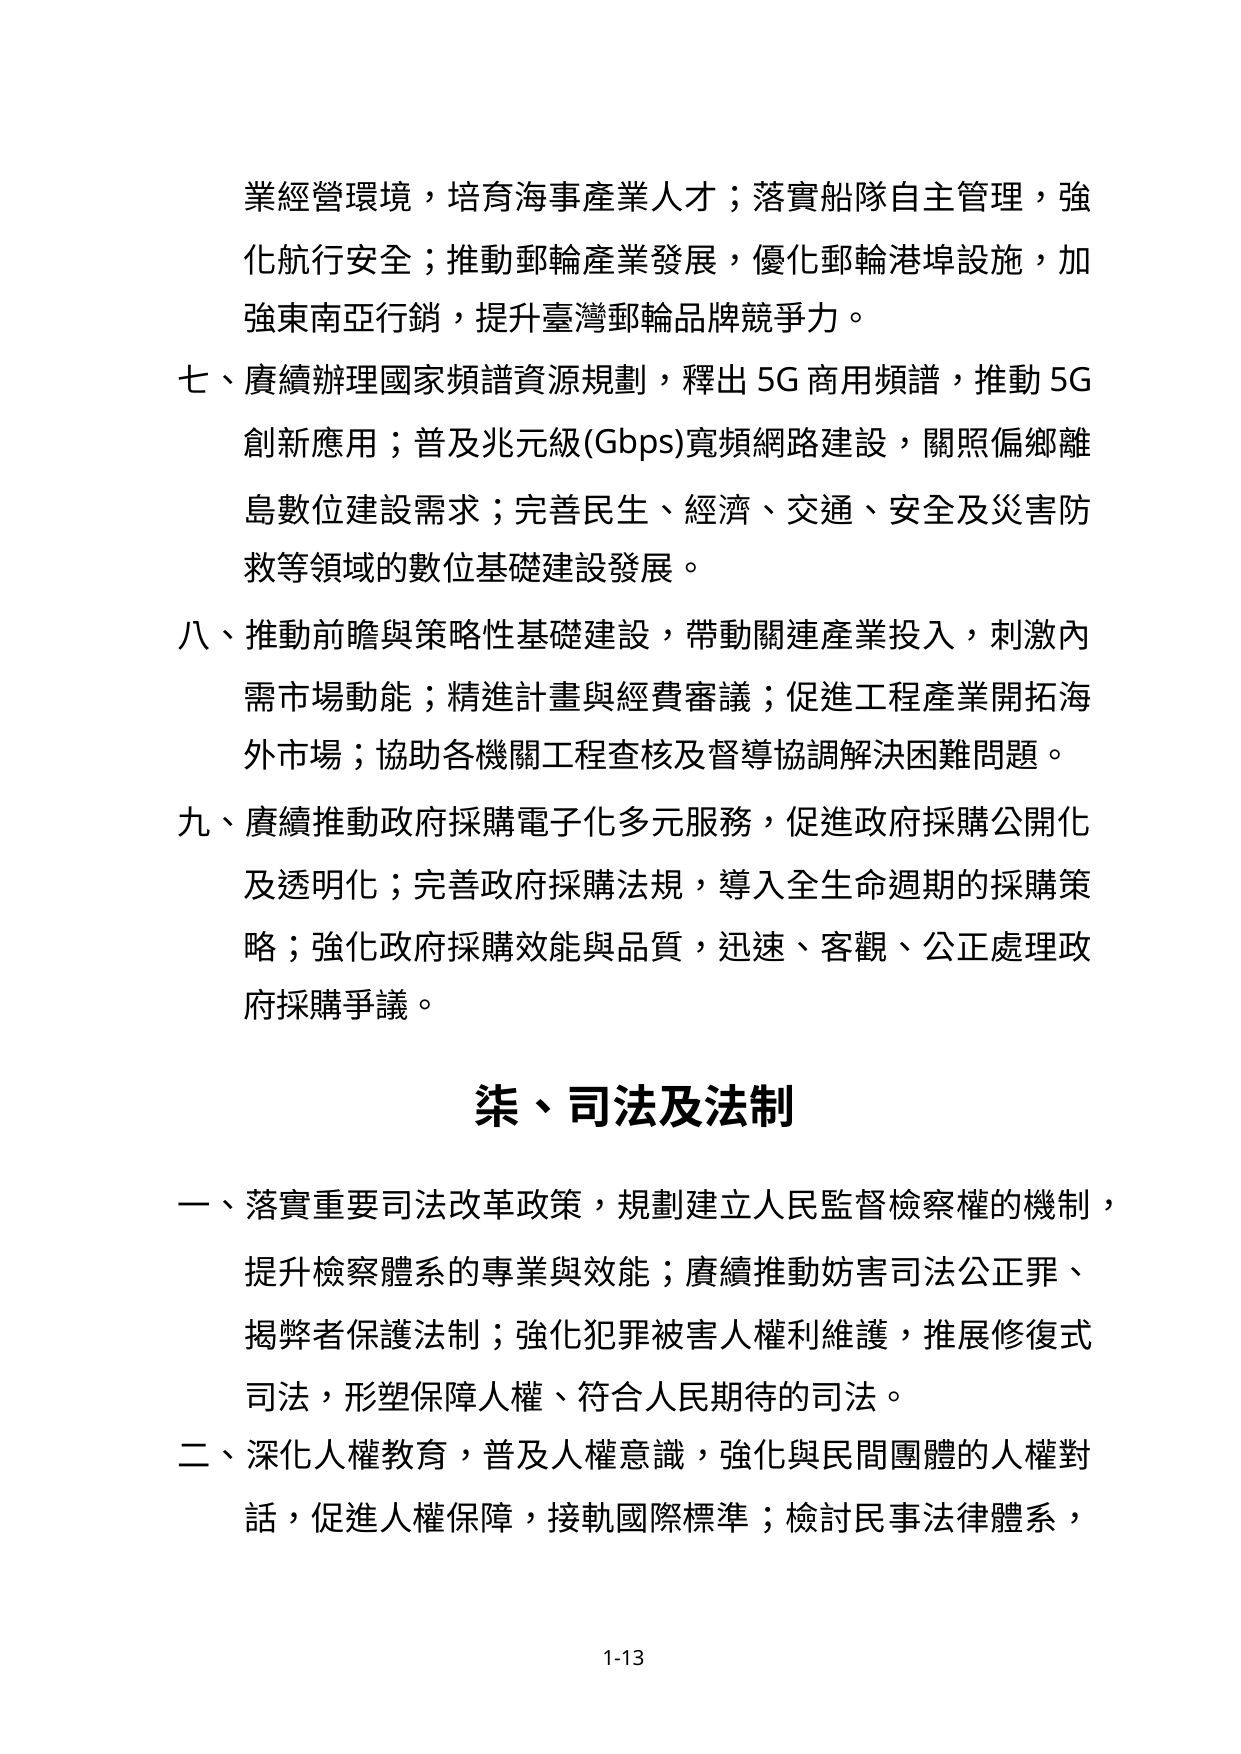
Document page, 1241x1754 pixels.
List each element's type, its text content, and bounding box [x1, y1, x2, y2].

text 業經營環境，培育海事產業人才；落實船隊自主管理，強化航行安全；推動郵輪產業發展，優化郵輪港埠設施，加強東南亞行銷，提升臺灣郵輪品牌競爭力。 [177, 159, 1092, 347]
text 一、落實重要司法改革政策，規劃建立人民監督檢察權的機制，提升檢察體系的專業與效能；賡續推動妨害司法公正罪、揭弊者保護法制；強化犯罪被害人權利維護，推展修復式司法，形塑保障人權、符合人民期待的司法。 [177, 1172, 1092, 1422]
text 二、深化人權教育，普及人權意識，強化與民間團體的人權對話，促進人權保障，接軌國際標準；檢討民事法律體系， [177, 1422, 1092, 1547]
text 八、推動前瞻與策略性基礎建設，帶動關連產業投入，刺激內需市場動能；精進計畫與經費審議；促進工程產業開拓海外市場；協助各機關工程查核及督導協調解決困難問題。 [177, 597, 1092, 784]
subtitle 柒、司法及法制 [177, 1072, 1092, 1134]
text 七、賡續辦理國家頻譜資源規劃，釋出5G商用頻譜，推動5G創新應用；普及兆元級(Gbps)寬頻網路建設，關照偏鄉離島數位建設需求；完善民生、經濟、交通、安全及災害防救等領域的數位基礎建設發展。 [177, 347, 1092, 597]
text 九、賡續推動政府採購電子化多元服務，促進政府採購公開化及透明化；完善政府採購法規，導入全生命週期的採購策略；強化政府採購效能與品質，迅速、客觀、公正處理政府採購爭議。 [177, 784, 1092, 1034]
